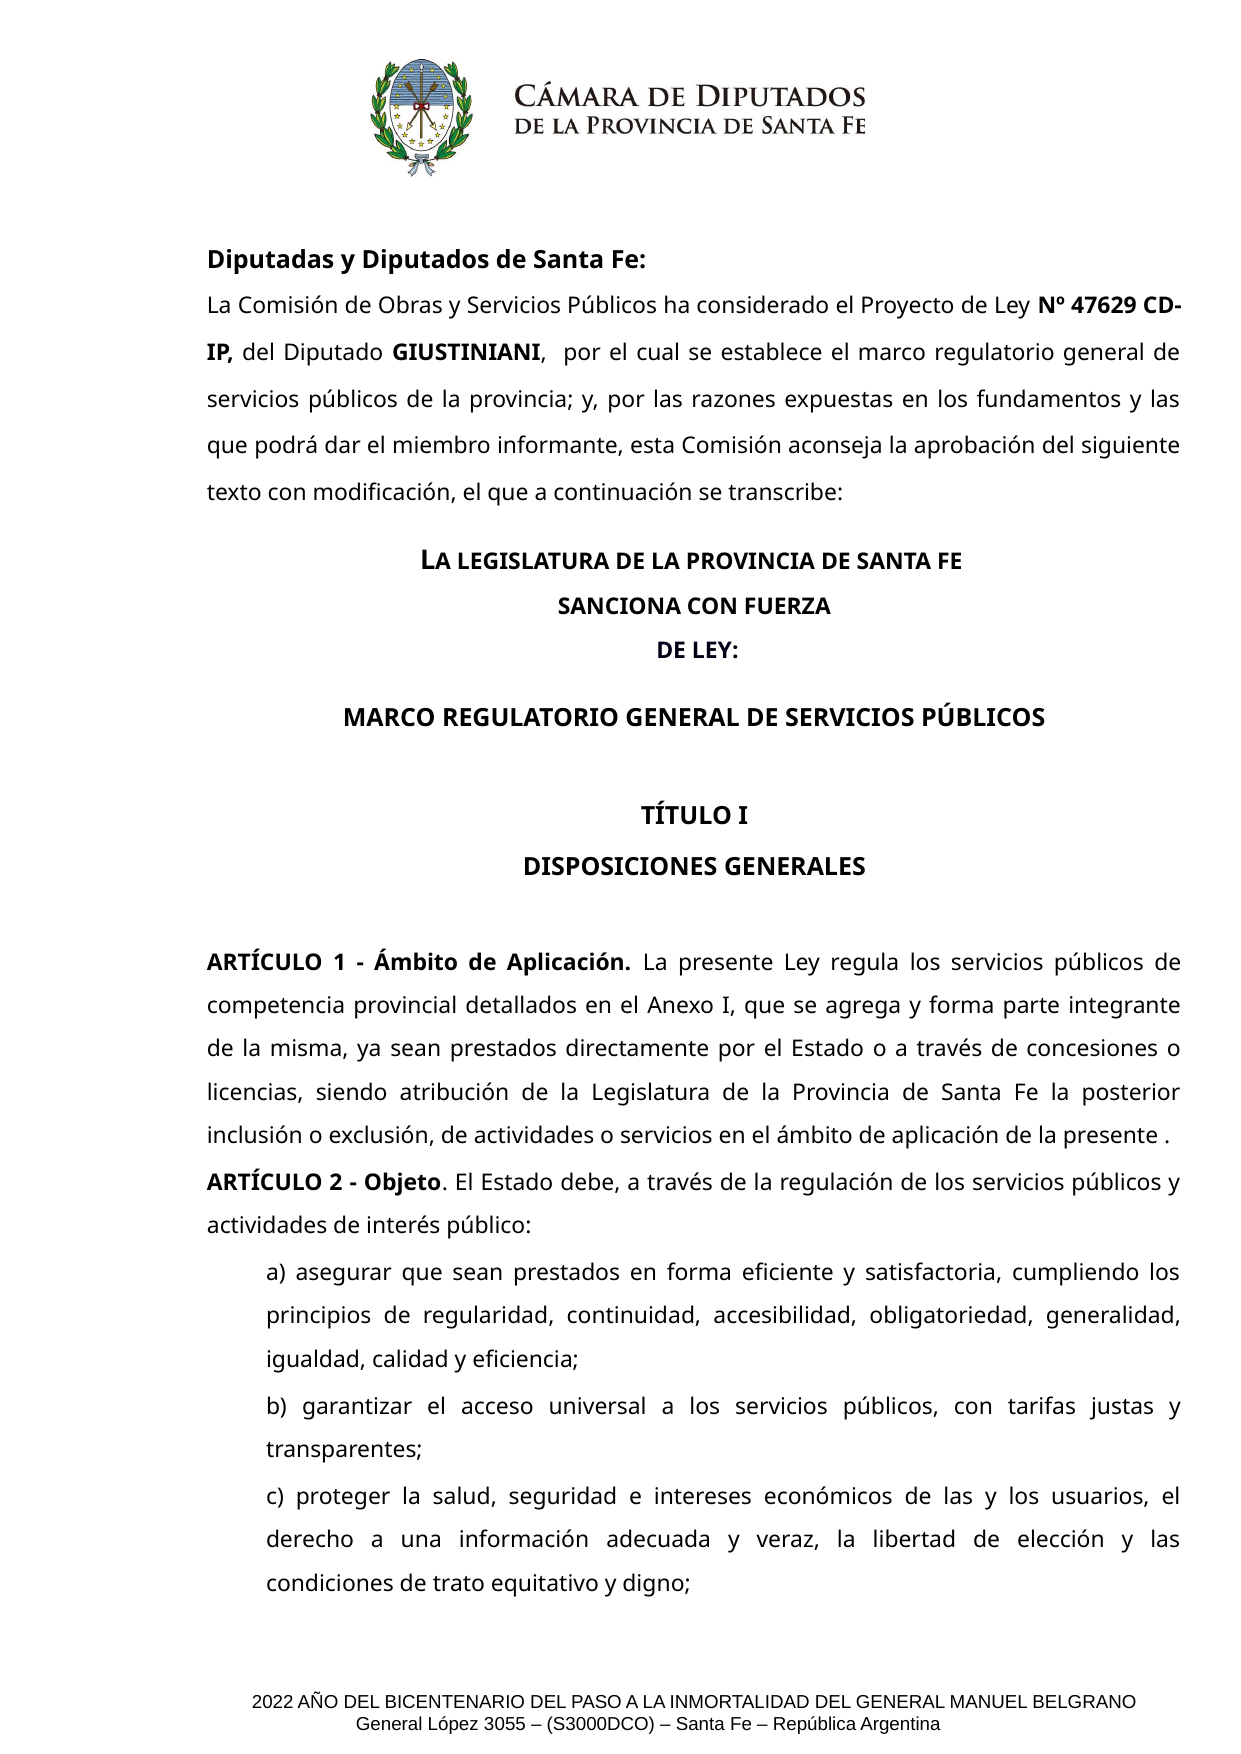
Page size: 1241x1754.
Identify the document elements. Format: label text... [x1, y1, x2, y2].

text ARTÍCULO 1 - Ámbito de Aplicación. La presente Ley regula los servicios públicos de competencia provincial detallados en el Anexo I, que se agrega y forma parte integrante de la misma, ya sean prestados directamente por el Estado o a través de concesiones o licencias, siendo atribución de la Legislatura de la Provincia de Santa Fe la posterior inclusión o exclusión, de actividades o servicios en el ámbito de aplicación de la presente . [207, 946, 1182, 1150]
text DE LEY: [207, 634, 1182, 665]
text b) garantizar el acceso universal a los servicios públicos, con tarifas justas y transparentes; [266, 1390, 1182, 1464]
text Diputadas y Diputados de Santa Fe: [207, 242, 1182, 276]
text MARCO REGULATORIO GENERAL DE SERVICIOS PÚBLICOS [207, 699, 1182, 734]
text SANCIONA CON FUERZA [207, 590, 1182, 621]
text ARTÍCULO 2 - Objeto. El Estado debe, a través de la regulación de los servicios públicos y actividades de interés público: [207, 1166, 1182, 1240]
picture [370, 59, 866, 181]
text c) proteger la salud, seguridad e intereses económicos de las y los usuarios, el derecho a una información adecuada y veraz, la libertad de elección y las condiciones de trato equitativo y digno; [266, 1480, 1182, 1598]
text a) asegurar que sean prestados en forma eficiente y satisfactoria, cumpliendo los principios de regularidad, continuidad, accesibilidad, obligatoriedad, generalidad, igualdad, calidad y eficiencia; [266, 1256, 1182, 1374]
text TÍTULO I [207, 797, 1182, 831]
text LA LEGISLATURA DE LA PROVINCIA DE SANTA FE [207, 541, 1182, 578]
text DISPOSICIONES GENERALES [207, 848, 1182, 882]
list La Comisión de Obras y Servicios Públicos ha considerado el Proyecto de Ley Nº 47629 CD- IP, del Diputado GIUSTINIANI, por el cual se establece el marco regulatorio general de servicios públicos de la provincia; y, por las razones expuestas en los fundamentos y las que podrá dar el miembro informante, esta Comisión aconseja la aprobación del siguiente texto con modificación, el que a continuación se transcribe: [207, 289, 1182, 507]
